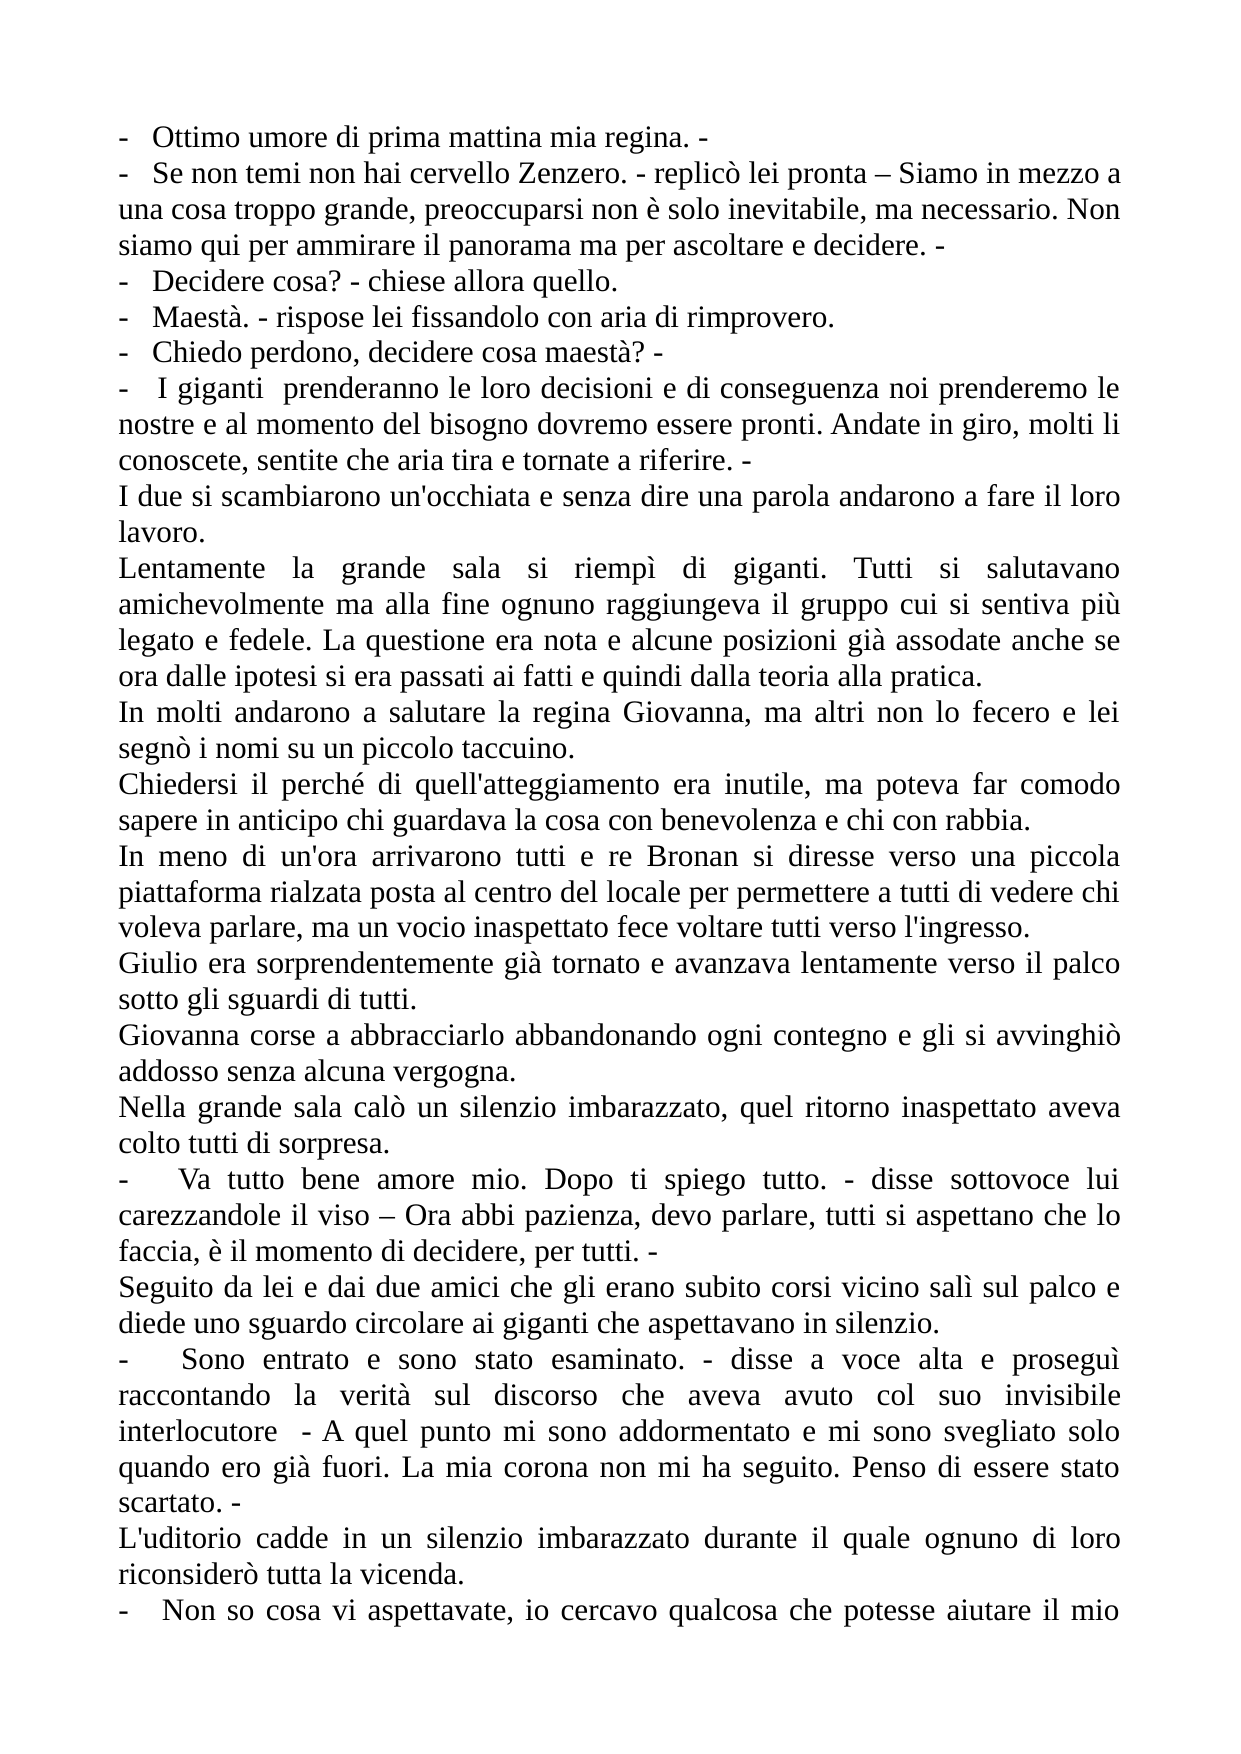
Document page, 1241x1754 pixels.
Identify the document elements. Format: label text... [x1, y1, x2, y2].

text - Non so cosa vi aspettavate, io cercavo qualcosa che potesse aiutare il mio [118, 1592, 1122, 1627]
text Giovanna corse a abbracciarlo abbandonando ogni contegno e gli si avvinghiò addosso senza alcuna vergogna. [118, 1017, 1122, 1088]
text Nella grande sala calò un silenzio imbarazzato, quel ritorno inaspettato aveva colto tutti di sorpresa. [118, 1088, 1122, 1160]
text - Decidere cosa? - chiese allora quello. [118, 262, 1122, 298]
text L'uditorio cadde in un silenzio imbarazzato durante il quale ognuno di loro riconsiderò tutta la vicenda. [118, 1520, 1122, 1592]
text - Chiedo perdono, decidere cosa maestà? - [118, 334, 1122, 370]
text - Se non temi non hai cervello Zenzero. - replicò lei pronta – Siamo in mezzo a una cosa troppo grande, preoccuparsi non è solo inevitabile, ma necessario. Non siamo qui per ammirare il panorama ma per ascoltare e decidere. - [118, 154, 1122, 262]
text Lentamente la grande sala si riempì di giganti. Tutti si salutavano amichevolmente ma alla fine ognuno raggiungeva il gruppo cui si sentiva più legato e fedele. La questione era nota e alcune posizioni già assodate anche se ora dalle ipotesi si era passati ai fatti e quindi dalla teoria alla pratica. [118, 549, 1122, 693]
text Giulio era sorprendentemente già tornato e avanzava lentamente verso il palco sotto gli sguardi di tutti. [118, 945, 1122, 1017]
text - Ottimo umore di prima mattina mia regina. - [118, 118, 1122, 154]
text - I giganti prenderanno le loro decisioni e di conseguenza noi prenderemo le nostre e al momento del bisogno dovremo essere pronti. Andate in giro, molti li conoscete, sentite che aria tira e tornate a riferire. - [118, 370, 1122, 477]
text Seguito da lei e dai due amici che gli erano subito corsi vicino salì sul palco e diede uno sguardo circolare ai giganti che aspettavano in silenzio. [118, 1268, 1122, 1340]
text - Maestà. - rispose lei fissandolo con aria di rimprovero. [118, 298, 1122, 334]
text In meno di un'ora arrivarono tutti e re Bronan si diresse verso una piccola piattaforma rialzata posta al centro del locale per permettere a tutti di vedere chi voleva parlare, ma un vocio inaspettato fece voltare tutti verso l'ingresso. [118, 837, 1122, 945]
text In molti andarono a salutare la regina Giovanna, ma altri non lo fecero e lei segnò i nomi su un piccolo taccuino. [118, 693, 1122, 765]
text I due si scambiarono un'occhiata e senza dire una parola andarono a fare il loro lavoro. [118, 477, 1122, 549]
text - Sono entrato e sono stato esaminato. - disse a voce alta e proseguì raccontando la verità sul discorso che aveva avuto col suo invisibile interlocutore - A quel punto mi sono addormentato e mi sono svegliato solo quando ero già fuori. La mia corona non mi ha seguito. Penso di essere stato scartato. - [118, 1340, 1122, 1520]
text Chiedersi il perché di quell'atteggiamento era inutile, ma poteva far comodo sapere in anticipo chi guardava la cosa con benevolenza e chi con rabbia. [118, 765, 1122, 837]
text - Va tutto bene amore mio. Dopo ti spiego tutto. - disse sottovoce lui carezzandole il viso – Ora abbi pazienza, devo parlare, tutti si aspettano che lo faccia, è il momento di decidere, per tutti. - [118, 1160, 1122, 1268]
